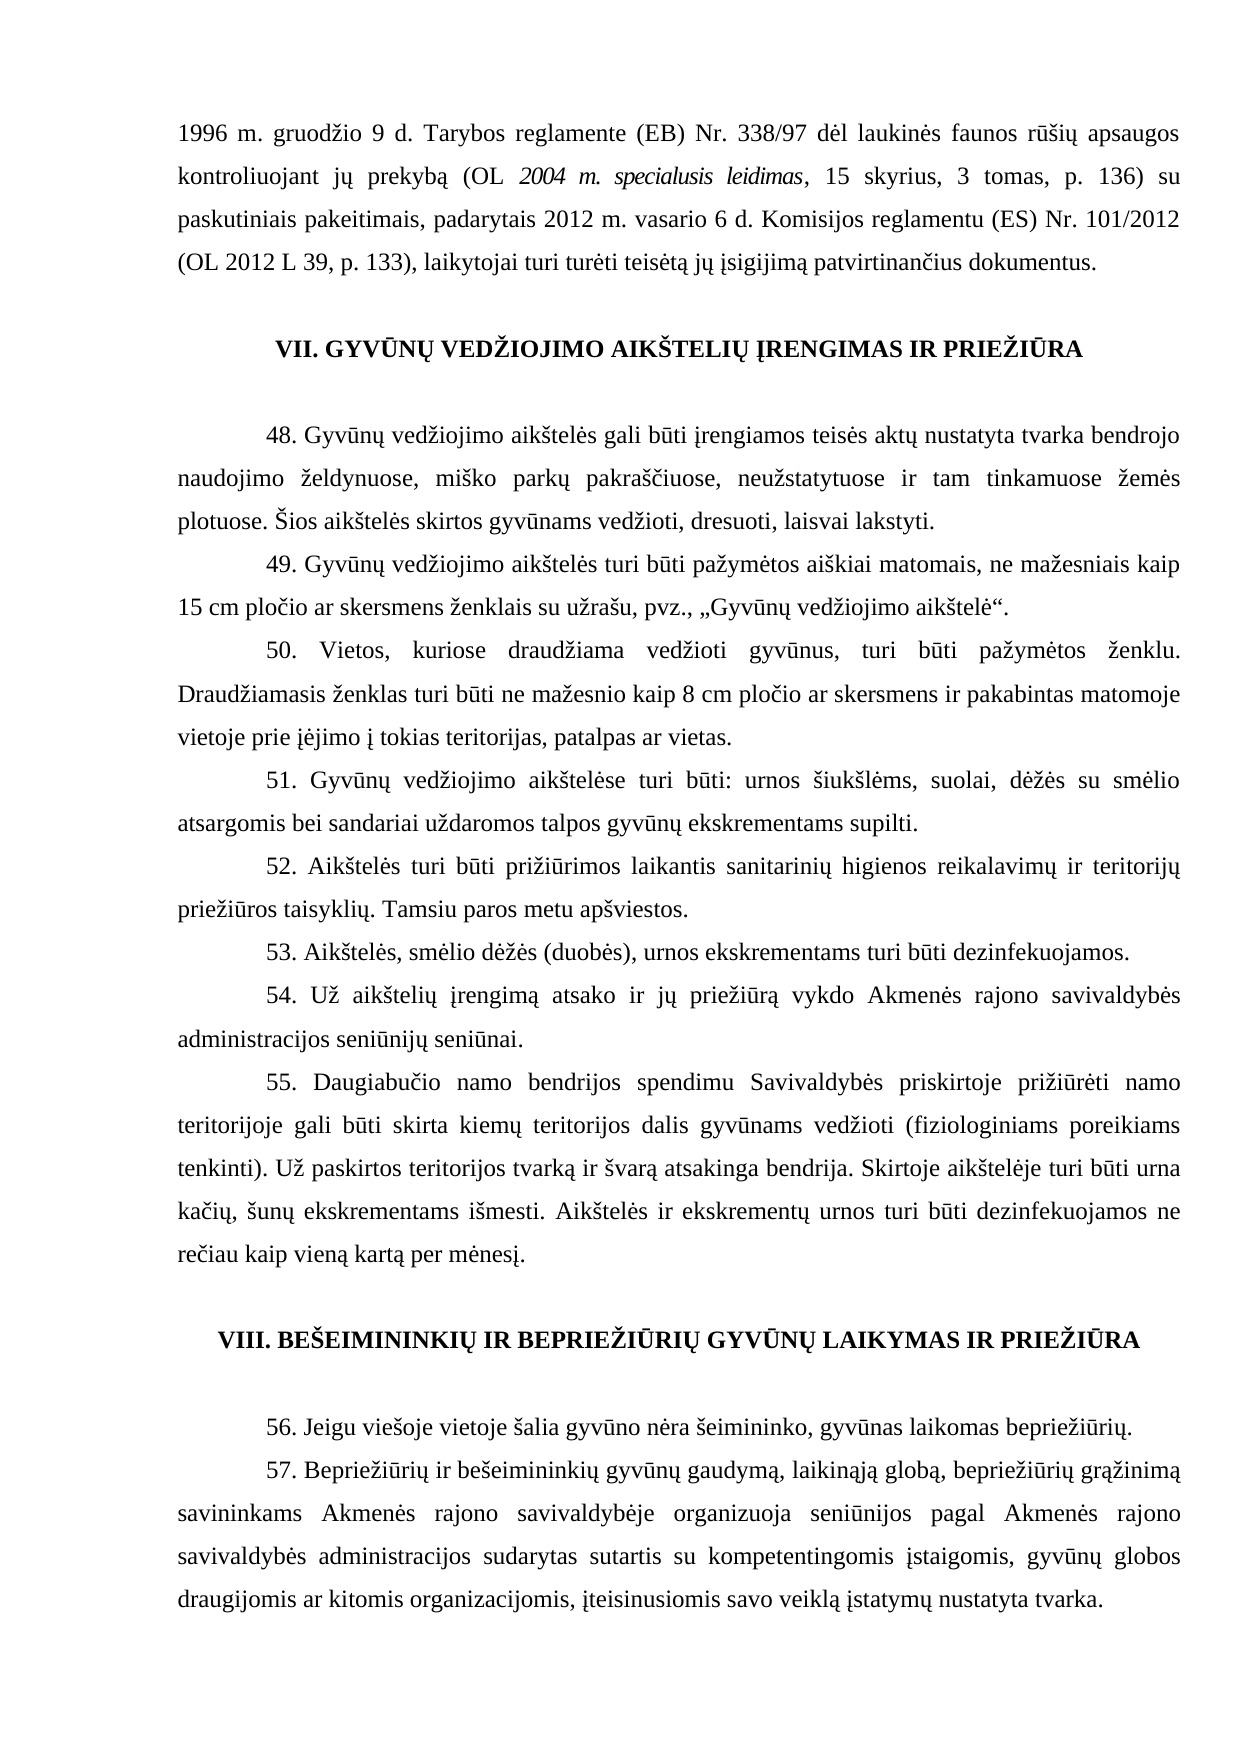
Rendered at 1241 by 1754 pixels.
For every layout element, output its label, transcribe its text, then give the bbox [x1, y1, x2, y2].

text 56. Jeigu viešoje vietoje šalia gyvūno nėra šeimininko, gyvūnas laikomas bepriežiūrių. [177, 1412, 1181, 1441]
text 48. Gyvūnų vedžiojimo aikštelės gali būti įrengiamos teisės aktų nustatyta tvarka bendrojo naudojimo želdynuose, miško parkų pakraščiuose, neužstatytuose ir tam tinkamuose žemės plotuose. Šios aikštelės skirtos gyvūnams vedžioti, dresuoti, laisvai lakstyti. [177, 420, 1181, 535]
text 51. Gyvūnų vedžiojimo aikštelėse turi būti: urnos šiukšlėms, suolai, dėžės su smėlio atsargomis bei sandariai uždaromos talpos gyvūnų ekskrementams supilti. [177, 765, 1181, 837]
text 52. Aikštelės turi būti prižiūrimos laikantis sanitarinių higienos reikalavimų ir teritorijų priežiūros taisyklių. Tamsiu paros metu apšviestos. [177, 851, 1181, 923]
text 1996 m. gruodžio 9 d. Tarybos reglamente (EB) Nr. 338/97 dėl laukinės faunos rūšių apsaugos kontroliuojant jų prekybą (OL 2004 m. specialusis leidimas, 15 skyrius, 3 tomas, p. 136) su paskutiniais pakeitimais, padarytais 2012 m. vasario 6 d. Komisijos reglamentu (ES) Nr. 101/2012 (OL 2012 L 39, p. 133), laikytojai turi turėti teisėtą jų įsigijimą patvirtinančius dokumentus. [177, 118, 1181, 276]
text 54. Už aikštelių įrengimą atsako ir jų priežiūrą vykdo Akmenės rajono savivaldybės administracijos seniūnijų seniūnai. [177, 981, 1181, 1052]
text 55. Daugiabučio namo bendrijos spendimu Savivaldybės priskirtoje prižiūrėti namo teritorijoje gali būti skirta kiemų teritorijos dalis gyvūnams vedžioti (fiziologiniams poreikiams tenkinti). Už paskirtos teritorijos tvarką ir švarą atsakinga bendrija. Skirtoje aikštelėje turi būti urna kačių, šunų ekskrementams išmesti. Aikštelės ir ekskrementų urnos turi būti dezinfekuojamos ne rečiau kaip vieną kartą per mėnesį. [177, 1067, 1181, 1268]
text VII. GYVŪNŲ VEDŽIOJIMO AIKŠTELIŲ ĮRENGIMAS IR PRIEŽIŪRA [177, 334, 1181, 362]
text 57. Bepriežiūrių ir bešeimininkių gyvūnų gaudymą, laikinąją globą, bepriežiūrių grąžinimą savininkams Akmenės rajono savivaldybėje organizuoja seniūnijos pagal Akmenės rajono savivaldybės administracijos sudarytas sutartis su kompetentingomis įstaigomis, gyvūnų globos draugijomis ar kitomis organizacijomis, įteisinusiomis savo veiklą įstatymų nustatyta tvarka. [177, 1455, 1181, 1613]
text 49. Gyvūnų vedžiojimo aikštelės turi būti pažymėtos aiškiai matomais, ne mažesniais kaip 15 cm pločio ar skersmens ženklais su užrašu, pvz., „Gyvūnų vedžiojimo aikštelė“. [177, 549, 1181, 621]
text 50. Vietos, kuriose draudžiama vedžioti gyvūnus, turi būti pažymėtos ženklu. Draudžiamasis ženklas turi būti ne mažesnio kaip 8 cm pločio ar skersmens ir pakabintas matomoje vietoje prie įėjimo į tokias teritorijas, patalpas ar vietas. [177, 636, 1181, 751]
text VIII. BEŠEIMININKIŲ IR BEPRIEŽIŪRIŲ GYVŪNŲ LAIKYMAS IR PRIEŽIŪRA [177, 1326, 1181, 1354]
text 53. Aikštelės, smėlio dėžės (duobės), urnos ekskrementams turi būti dezinfekuojamos. [177, 937, 1181, 966]
